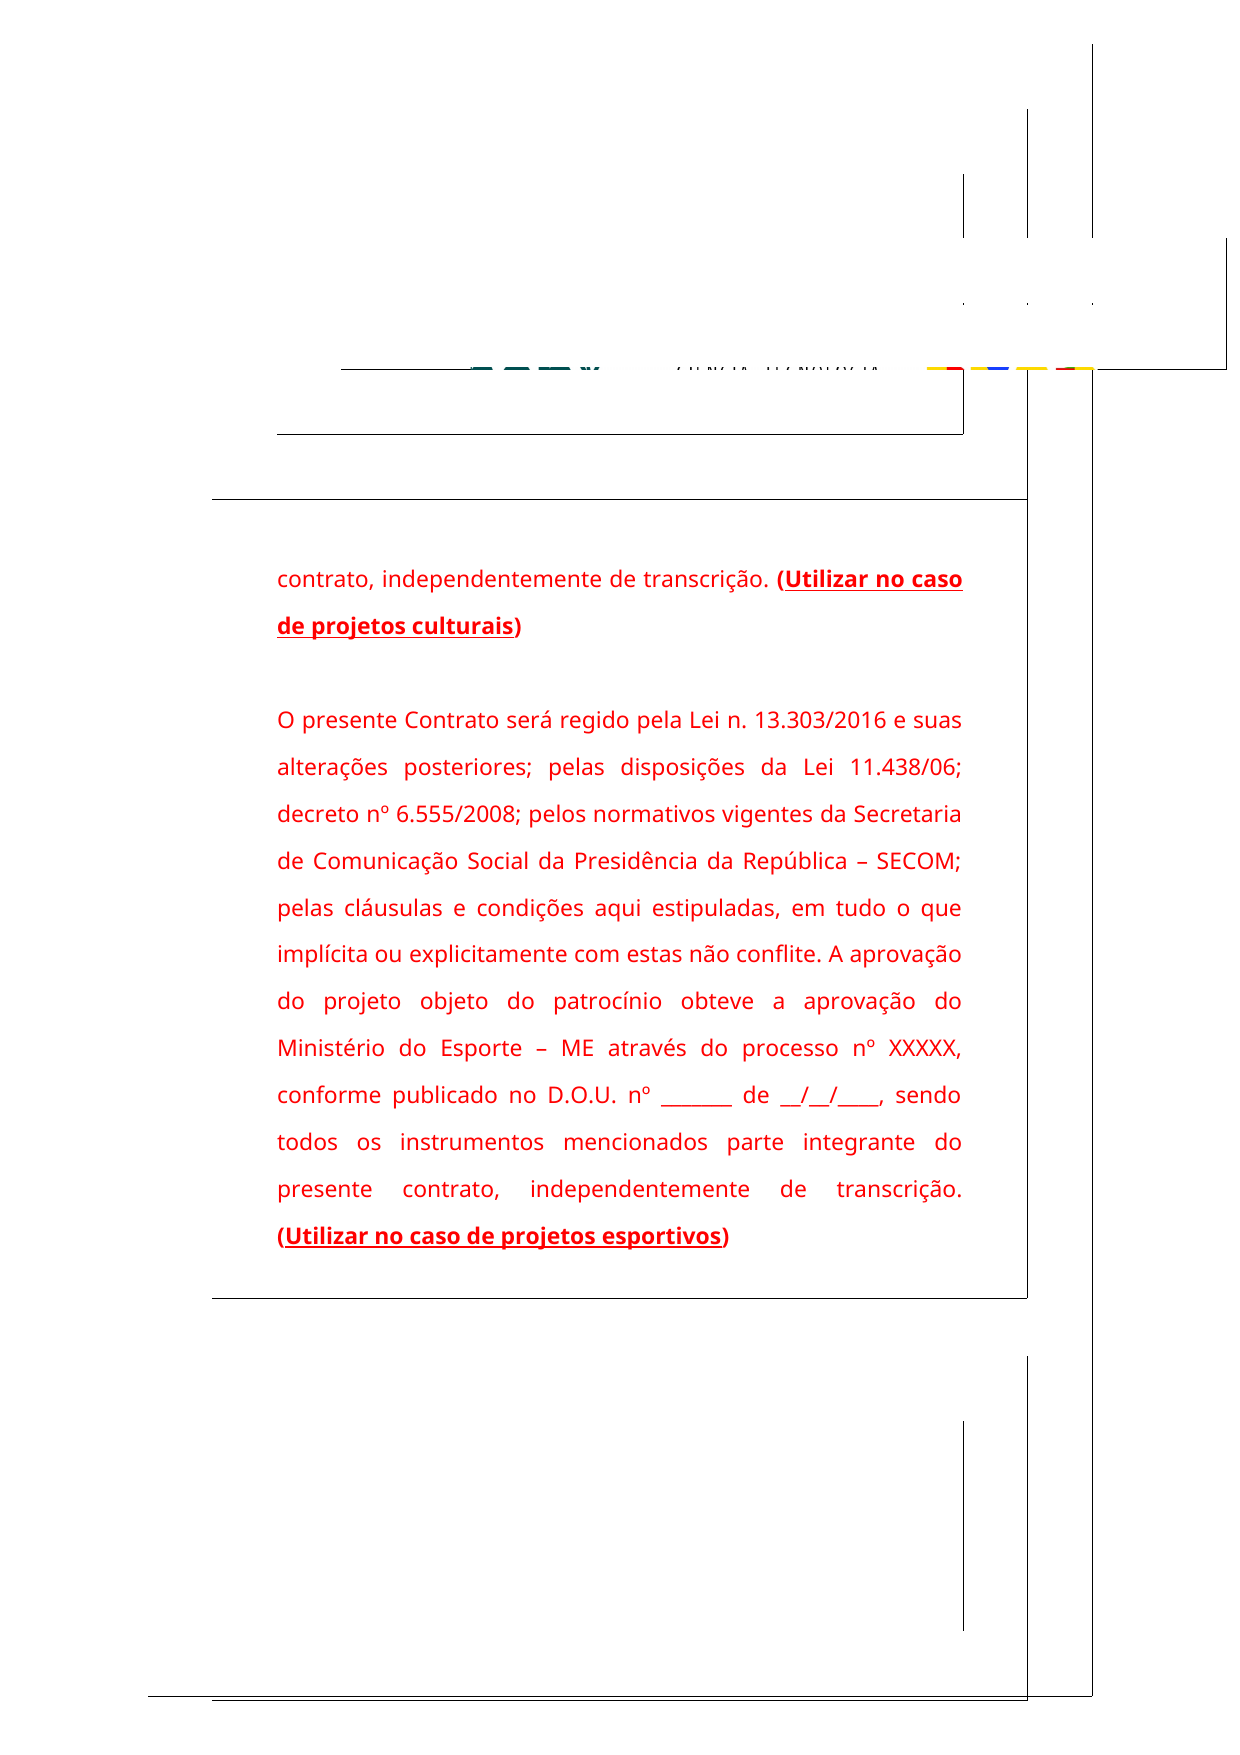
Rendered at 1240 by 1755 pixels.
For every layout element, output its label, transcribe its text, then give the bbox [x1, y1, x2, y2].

text O presente Contrato será regido pela Lei n. 13.303/2016 e suas alterações posteriores; pelas disposições da Lei 11.438/06; decreto nº 6.555/2008; pelos normativos vigentes da Secretaria de Comunicação Social da Presidência da República – SECOM; pelas cláusulas e condições aqui estipuladas, em tudo o que implícita ou explicitamente com estas não conflite. A aprovação do projeto objeto do patrocínio obteve a aprovação do Ministério do Esporte – ME através do processo nº XXXXX, conforme publicado no D.O.U. nº _______ de __/__/____, sendo todos os instrumentos mencionados parte integrante do presente contrato, independentemente de transcrição. (Utilizar no caso de projetos esportivos) [212, 639, 1027, 1251]
text contrato, independentemente de transcrição. (Utilizar no caso de projetos culturais) [212, 499, 1027, 639]
